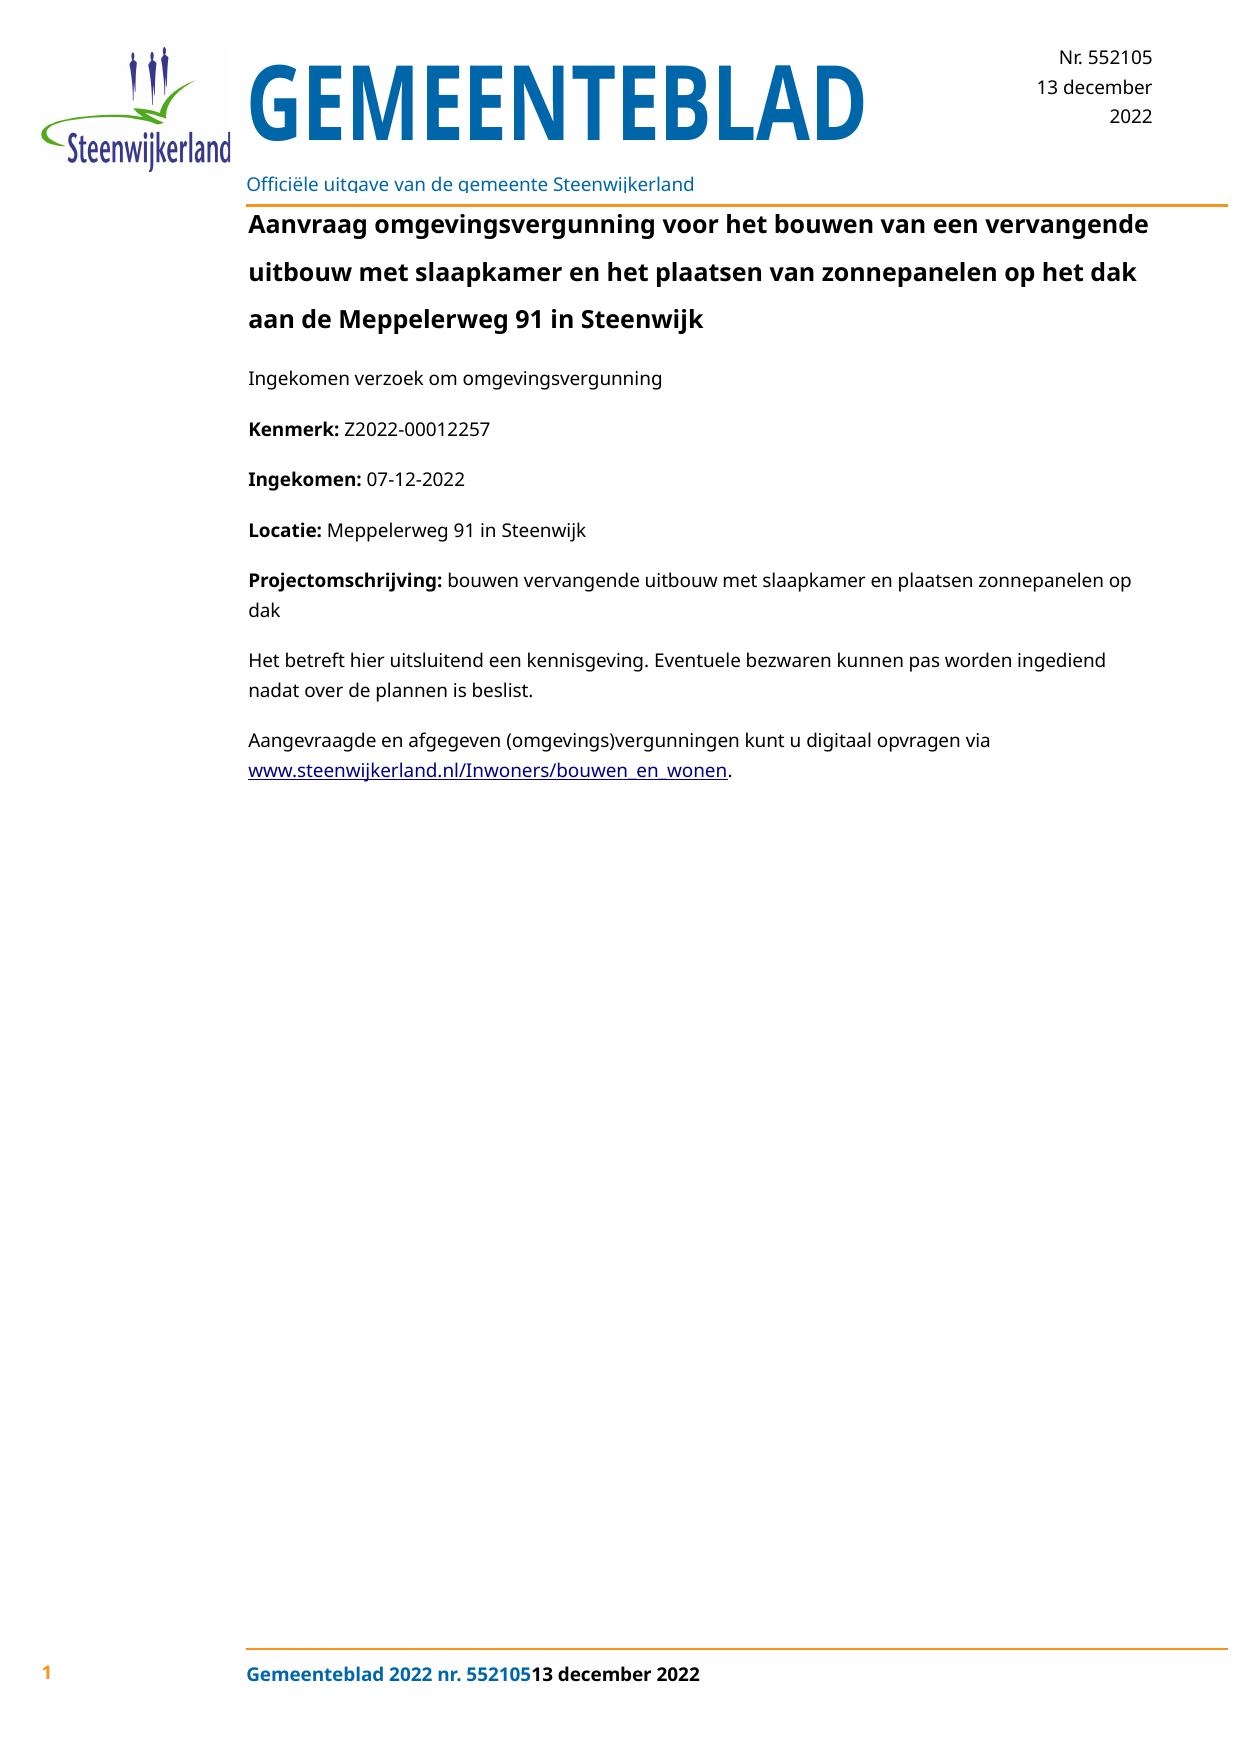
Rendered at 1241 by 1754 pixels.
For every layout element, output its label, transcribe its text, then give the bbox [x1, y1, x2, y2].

text Aanvraag omgevingsvergunning voor het bouwen van een vervangende uitbouw met slaapkamer en het plaatsen van zonnepanelen op het dak aan de Meppelerweg 91 in Steenwijk [248, 207, 1152, 336]
text Locatie: Meppelerweg 91 in Steenwijk [248, 517, 1152, 542]
text Ingekomen: 07-12-2022 [248, 466, 1152, 492]
text Kenmerk: Z2022-00012257 [248, 416, 1152, 442]
text Ingekomen verzoek om omgevingsvergunning [248, 366, 1152, 391]
text Aangevraagde en afgegeven (omgevings)vergunningen kunt u digitaal opvragen via www.steenwijkerland.nl/Inwoners/bouwen_en_wonen. [248, 727, 1152, 782]
picture [41, 47, 231, 172]
text Het betreft hier uitsluitend een kennisgeving. Eventuele bezwaren kunnen pas worden ingediend nadat over de plannen is beslist. [248, 647, 1152, 702]
text Projectomschrijving: bouwen vervangende uitbouw met slaapkamer en plaatsen zonnepanelen op dak [248, 567, 1152, 622]
